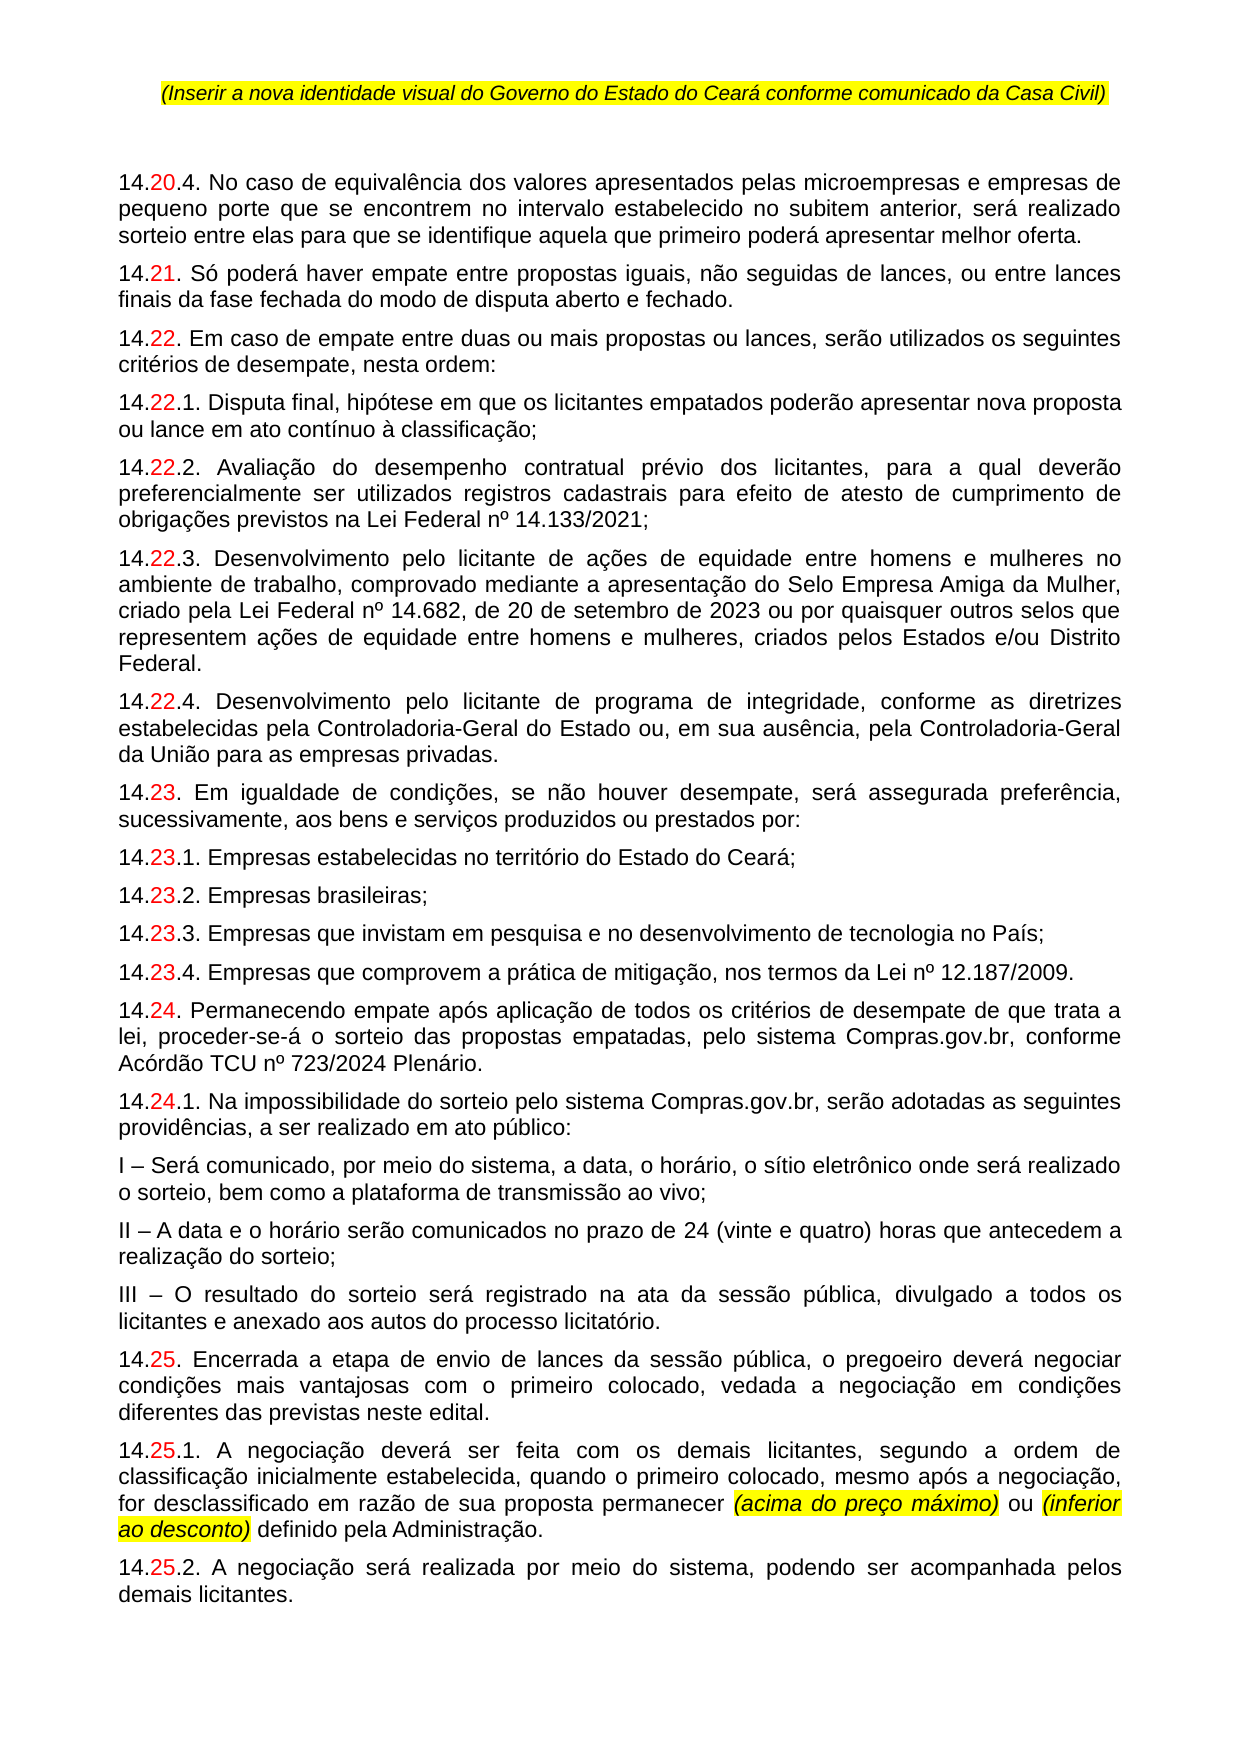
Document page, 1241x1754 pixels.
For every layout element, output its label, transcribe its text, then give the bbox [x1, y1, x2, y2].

text 14.23.2. Empresas brasileiras; [118, 882, 1122, 908]
text 14.24.1. Na impossibilidade do sorteio pelo sistema Compras.gov.br, serão adotadas as seguintes providências, a ser realizado em ato público: [118, 1088, 1122, 1140]
text 14.22. Em caso de empate entre duas ou mais propostas ou lances, serão utilizados os seguintes critérios de desempate, nesta ordem: [118, 324, 1122, 377]
text 14.24. Permanecendo empate após aplicação de todos os critérios de desempate de que trata a lei, proceder-se-á o sorteio das propostas empatadas, pelo sistema Compras.gov.br, conforme Acórdão TCU nº 723/2024 Plenário. [118, 997, 1122, 1076]
text II – A data e o horário serão comunicados no prazo de 24 (vinte e quatro) horas que antecedem a realização do sorteio; [118, 1217, 1122, 1269]
text 14.23.4. Empresas que comprovem a prática de mitigação, nos termos da Lei nº 12.187/2009. [118, 958, 1122, 985]
text 14.23. Em igualdade de condições, se não houver desempate, será assegurada preferência, sucessivamente, aos bens e serviços produzidos ou prestados por: [118, 779, 1122, 832]
text 14.23.1. Empresas estabelecidas no território do Estado do Ceará; [118, 844, 1122, 870]
text III – O resultado do sorteio será registrado na ata da sessão pública, divulgado a todos os licitantes e anexado aos autos do processo licitatório. [118, 1281, 1122, 1334]
text 14.22.2. Avaliação do desempenho contratual prévio dos licitantes, para a qual deverão preferencialmente ser utilizados registros cadastrais para efeito de atesto de cumprimento de obrigações previstos na Lei Federal nº 14.133/2021; [118, 454, 1122, 533]
text 14.22.4. Desenvolvimento pelo licitante de programa de integridade, conforme as diretrizes estabelecidas pela Controladoria-Geral do Estado ou, em sua ausência, pela Controladoria-Geral da União para as empresas privadas. [118, 688, 1122, 767]
text 14.25.2. A negociação será realizada por meio do sistema, podendo ser acompanhada pelos demais licitantes. [118, 1554, 1122, 1607]
text 14.25.1. A negociação deverá ser feita com os demais licitantes, segundo a ordem de classificação inicialmente estabelecida, quando o primeiro colocado, mesmo após a negociação, for desclassificado em razão de sua proposta permanecer (acima do preço máximo) ou (inferior ao desconto) definido pela Administração. [118, 1437, 1122, 1542]
text I – Será comunicado, por meio do sistema, a data, o horário, o sítio eletrônico onde será realizado o sorteio, bem como a plataforma de transmissão ao vivo; [118, 1152, 1122, 1205]
text 14.23.3. Empresas que invistam em pesquisa e no desenvolvimento de tecnologia no País; [118, 920, 1122, 947]
text 14.20.4. No caso de equivalência dos valores apresentados pelas microempresas e empresas de pequeno porte que se encontrem no intervalo estabelecido no subitem anterior, será realizado sorteio entre elas para que se identifique aquela que primeiro poderá apresentar melhor oferta. [118, 169, 1122, 248]
text 14.25. Encerrada a etapa de envio de lances da sessão pública, o pregoeiro deverá negociar condições mais vantajosas com o primeiro colocado, vedada a negociação em condições diferentes das previstas neste edital. [118, 1346, 1122, 1425]
text 14.21. Só poderá haver empate entre propostas iguais, não seguidas de lances, ou entre lances finais da fase fechada do modo de disputa aberto e fechado. [118, 260, 1122, 313]
text 14.22.3. Desenvolvimento pelo licitante de ações de equidade entre homens e mulheres no ambiente de trabalho, comprovado mediante a apresentação do Selo Empresa Amiga da Mulher, criado pela Lei Federal nº 14.682, de 20 de setembro de 2023 ou por quaisquer outros selos que representem ações de equidade entre homens e mulheres, criados pelos Estados e/ou Distrito Federal. [118, 545, 1122, 676]
text 14.22.1. Disputa final, hipótese em que os licitantes empatados poderão apresentar nova proposta ou lance em ato contínuo à classificação; [118, 389, 1122, 442]
